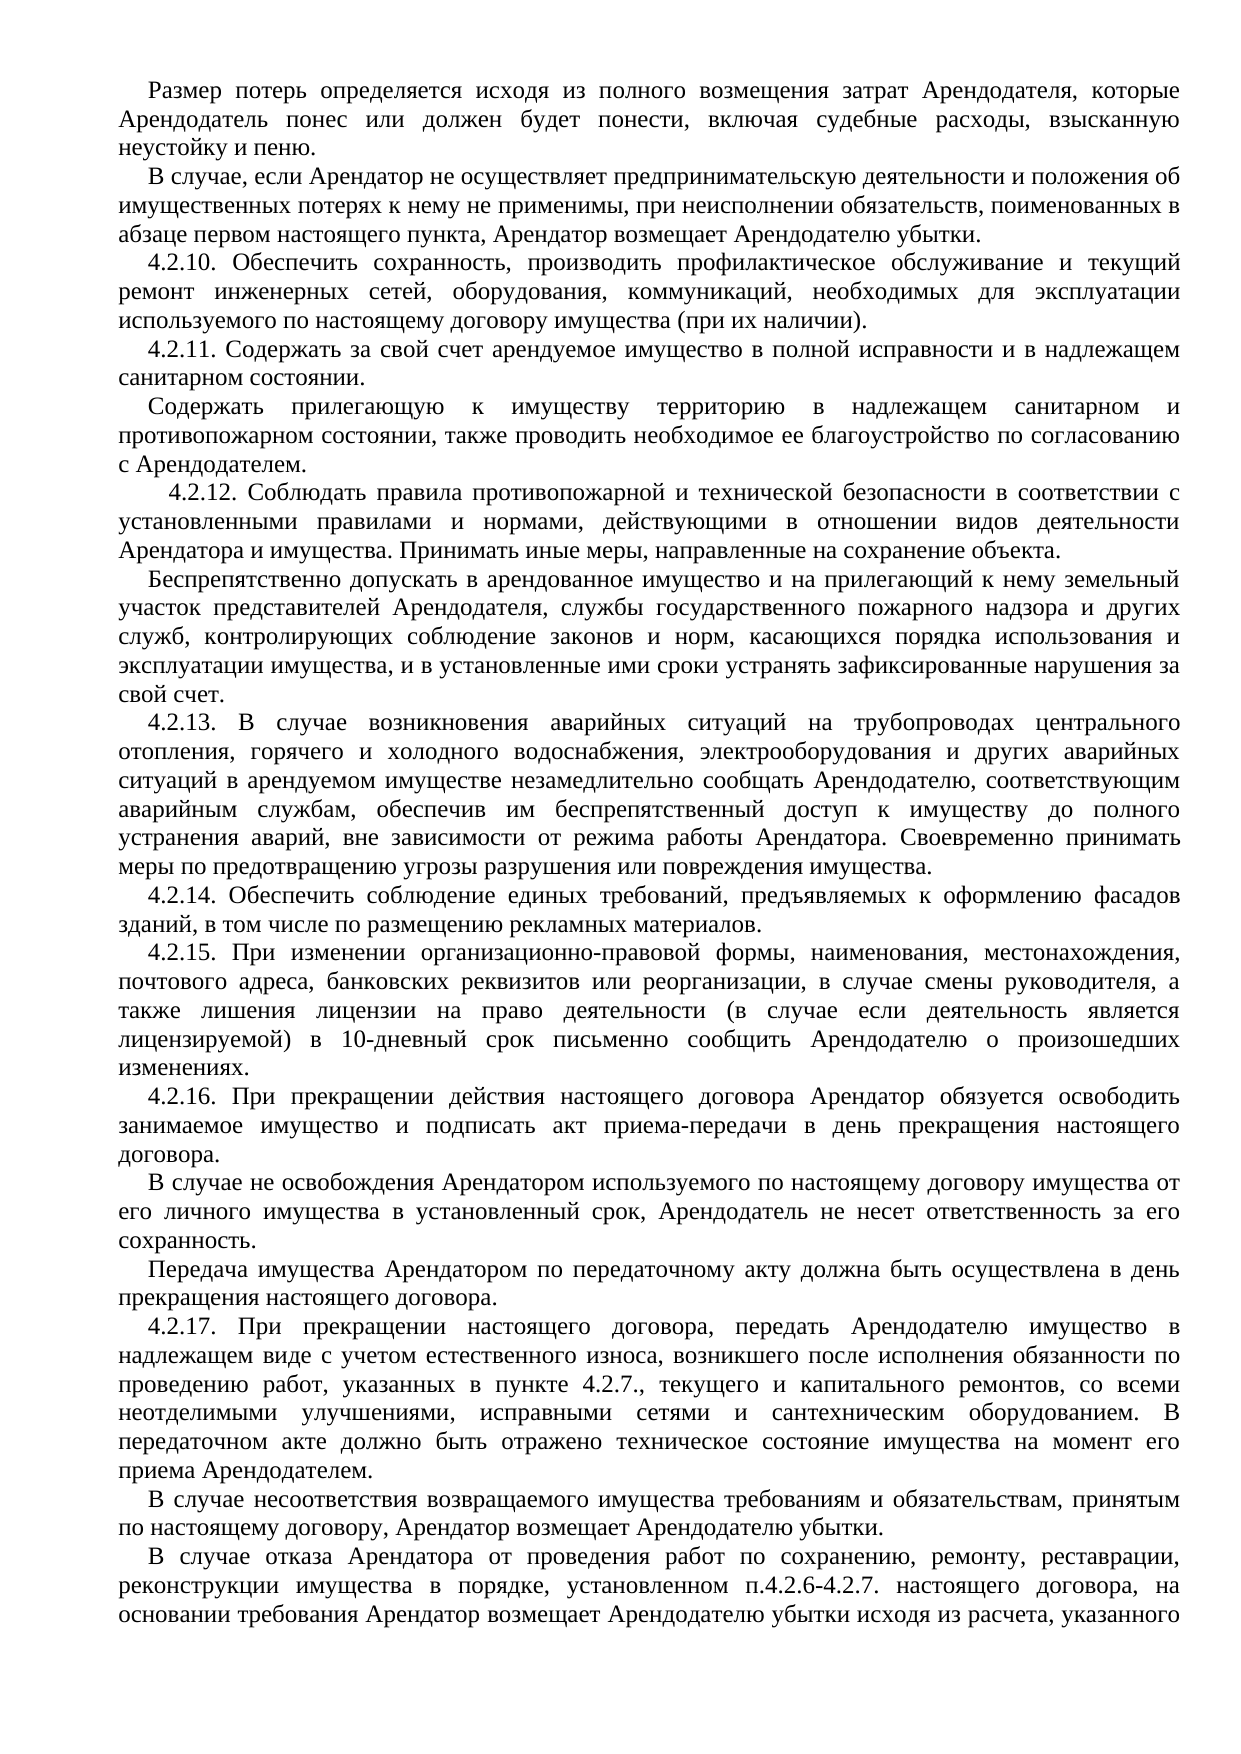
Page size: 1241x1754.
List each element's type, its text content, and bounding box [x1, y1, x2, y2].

text 4.2.13. В случае возникновения аварийных ситуаций на трубопроводах центрального отопления, горячего и холодного водоснабжения, электрооборудования и других аварийных ситуаций в арендуемом имуществе незамедлительно сообщать Арендодателю, соответствующим аварийным службам, обеспечив им беспрепятственный доступ к имуществу до полного устранения аварий, вне зависимости от режима работы Арендатора. Своевременно принимать меры по предотвращению угрозы разрушения или повреждения имущества. [118, 707, 1181, 880]
text В случае несоответствия возвращаемого имущества требованиям и обязательствам, принятым по настоящему договору, Арендатор возмещает Арендодателю убытки. [118, 1484, 1181, 1541]
text 4.2.12. Соблюдать правила противопожарной и технической безопасности в соответствии с установленными правилами и нормами, действующими в отношении видов деятельности Арендатора и имущества. Принимать иные меры, направленные на сохранение объекта. [118, 477, 1181, 564]
text В случае не освобождения Арендатором используемого по настоящему договору имущества от его личного имущества в установленный срок, Арендодатель не несет ответственность за его сохранность. [118, 1167, 1181, 1254]
text Передача имущества Арендатором по передаточному акту должна быть осуществлена в день прекращения настоящего договора. [118, 1254, 1181, 1311]
text 4.2.15. При изменении организационно-правовой формы, наименования, местонахождения, почтового адреса, банковских реквизитов или реорганизации, в случае смены руководителя, а также лишения лицензии на право деятельности (в случае если деятельность является лицензируемой) в 10-дневный срок письменно сообщить Арендодателю о произошедших изменениях. [118, 937, 1181, 1081]
text В случае отказа Арендатора от проведения работ по сохранению, ремонту, реставрации, реконструкции имущества в порядке, установленном п.4.2.6-4.2.7. настоящего договора, на основании требования Арендатор возмещает Арендодателю убытки исходя из расчета, указанного [118, 1541, 1181, 1627]
text 4.2.11. Содержать за свой счет арендуемое имущество в полной исправности и в надлежащем санитарном состоянии. [118, 334, 1181, 391]
text 4.2.16. При прекращении действия настоящего договора Арендатор обязуется освободить занимаемое имущество и подписать акт приема-передачи в день прекращения настоящего договора. [118, 1081, 1181, 1167]
text Беспрепятственно допускать в арендованное имущество и на прилегающий к нему земельный участок представителей Арендодателя, службы государственного пожарного надзора и других служб, контролирующих соблюдение законов и норм, касающихся порядка использования и эксплуатации имущества, и в установленные ими сроки устранять зафиксированные нарушения за свой счет. [118, 564, 1181, 707]
text 4.2.17. При прекращении настоящего договора, передать Арендодателю имущество в надлежащем виде с учетом естественного износа, возникшего после исполнения обязанности по проведению работ, указанных в пункте 4.2.7., текущего и капитального ремонтов, со всеми неотделимыми улучшениями, исправными сетями и сантехническим оборудованием. В передаточном акте должно быть отражено техническое состояние имущества на момент его приема Арендодателем. [118, 1311, 1181, 1484]
text Содержать прилегающую к имуществу территорию в надлежащем санитарном и противопожарном состоянии, также проводить необходимое ее благоустройство по согласованию с Арендодателем. [118, 391, 1181, 477]
text В случае, если Арендатор не осуществляет предпринимательскую деятельности и положения об имущественных потерях к нему не применимы, при неисполнении обязательств, поименованных в абзаце первом настоящего пункта, Арендатор возмещает Арендодателю убытки. [118, 161, 1181, 247]
text Размер потерь определяется исходя из полного возмещения затрат Арендодателя, которые Арендодатель понес или должен будет понести, включая судебные расходы, взысканную неустойку и пеню. [118, 75, 1181, 161]
text 4.2.10. Обеспечить сохранность, производить профилактическое обслуживание и текущий ремонт инженерных сетей, оборудования, коммуникаций, необходимых для эксплуатации используемого по настоящему договору имущества (при их наличии). [118, 247, 1181, 334]
text 4.2.14. Обеспечить соблюдение единых требований, предъявляемых к оформлению фасадов зданий, в том числе по размещению рекламных материалов. [118, 880, 1181, 937]
